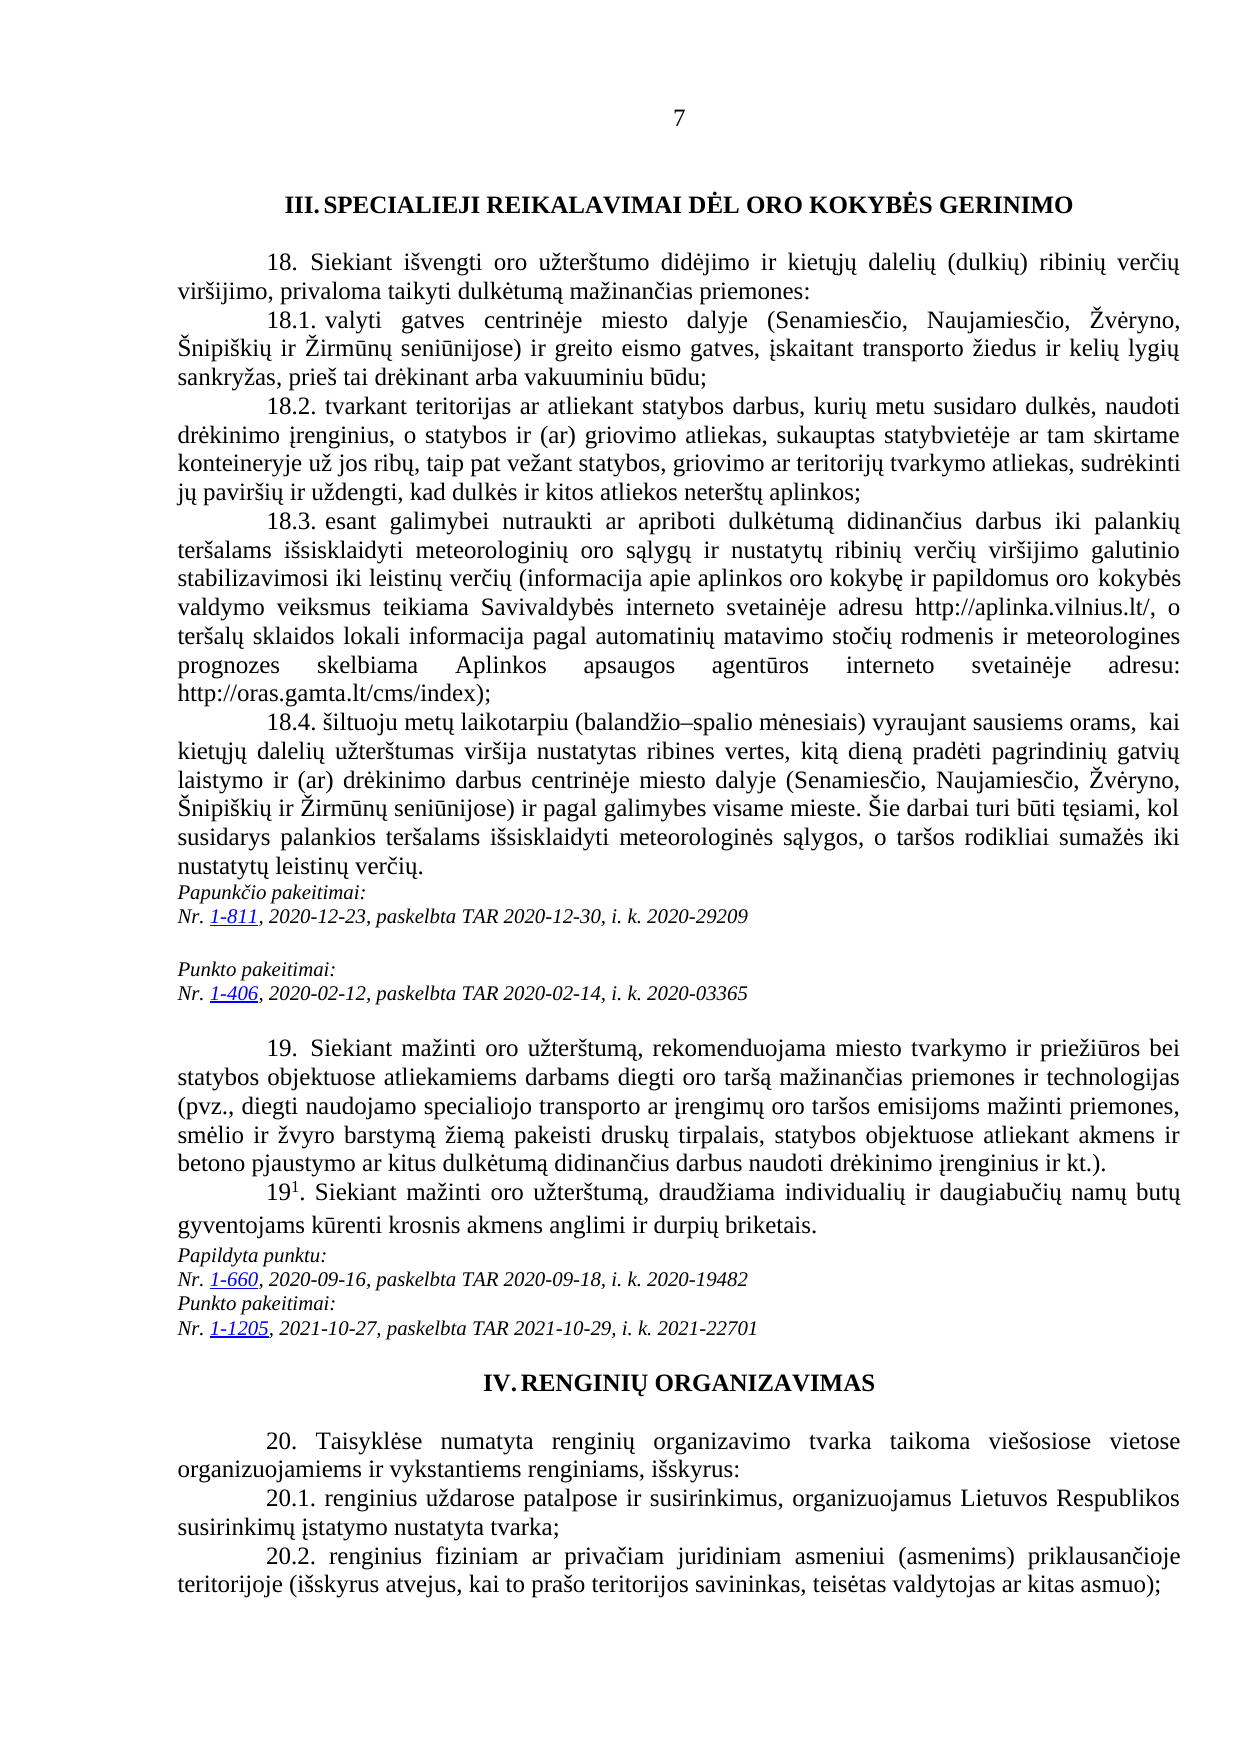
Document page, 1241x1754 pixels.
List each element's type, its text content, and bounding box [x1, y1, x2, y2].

text 20.2. renginius fiziniam ar privačiam juridiniam asmeniui (asmenims) priklausančioje teritorijoje (išskyrus atvejus, kai to prašo teritorijos savininkas, teisėtas valdytojas ar kitas asmuo); [177, 1541, 1181, 1598]
text 18.2. tvarkant teritorijas ar atliekant statybos darbus, kurių metu susidaro dulkės, naudoti drėkinimo įrenginius, o statybos ir (ar) griovimo atliekas, sukauptas statybvietėje ar tam skirtame konteineryje už jos ribų, taip pat vežant statybos, griovimo ar teritorijų tvarkymo atliekas, sudrėkinti jų paviršių ir uždengti, kad dulkės ir kitos atliekos neterštų aplinkos; [177, 391, 1181, 506]
text 18.1. valyti gatves centrinėje miesto dalyje (Senamiesčio, Naujamiesčio, Žvėryno, Šnipiškių ir Žirmūnų seniūnijose) ir greito eismo gatves, įskaitant transporto žiedus ir kelių lygių sankryžas, prieš tai drėkinant arba vakuuminiu būdu; [177, 305, 1181, 391]
text 18.4. šiltuoju metų laikotarpiu (balandžio–spalio mėnesiais) vyraujant sausiems orams, kai kietųjų dalelių užterštumas viršija nustatytas ribines vertes, kitą dieną pradėti pagrindinių gatvių laistymo ir (ar) drėkinimo darbus centrinėje miesto dalyje (Senamiesčio, Naujamiesčio, Žvėryno, Šnipiškių ir Žirmūnų seniūnijose) ir pagal galimybes visame mieste. Šie darbai turi būti tęsiami, kol susidarys palankios teršalams išsisklaidyti meteorologinės sąlygos, o taršos rodikliai sumažės iki nustatytų leistinų verčių. [177, 707, 1181, 880]
text 191. Siekiant mažinti oro užterštumą, draudžiama individualių ir daugiabučių namų butų gyventojams kūrenti krosnis akmens anglimi ir durpių briketais. [177, 1177, 1181, 1239]
subtitle IV. RENGINIŲ ORGANIZAVIMAS [177, 1368, 1181, 1397]
text Nr. 1-811, 2020-12-23, paskelbta TAR 2020-12-30, i. k. 2020-29209 [177, 904, 1181, 928]
text Nr. 1-660, 2020-09-16, paskelbta TAR 2020-09-18, i. k. 2020-19482 [177, 1267, 1181, 1291]
text Papunkčio pakeitimai: [177, 880, 1181, 904]
text 20. Taisyklėse numatyta renginių organizavimo tvarka taikoma viešosiose vietose organizuojamiems ir vykstantiems renginiams, išskyrus: [177, 1426, 1181, 1483]
text Papildyta punktu: [177, 1243, 1181, 1267]
text Punkto pakeitimai: [177, 957, 1181, 981]
text Punkto pakeitimai: [177, 1291, 1181, 1315]
text 18. Siekiant išvengti oro užterštumo didėjimo ir kietųjų dalelių (dulkių) ribinių verčių viršijimo, privaloma taikyti dulkėtumą mažinančias priemones: [177, 247, 1181, 305]
text Nr. 1-1205, 2021-10-27, paskelbta TAR 2021-10-29, i. k. 2021-22701 [177, 1315, 1181, 1339]
text 19. Siekiant mažinti oro užterštumą, rekomenduojama miesto tvarkymo ir priežiūros bei statybos objektuose atliekamiems darbams diegti oro taršą mažinančias priemones ir technologijas (pvz., diegti naudojamo specialiojo transporto ar įrengimų oro taršos emisijoms mažinti priemones, smėlio ir žvyro barstymą žiemą pakeisti druskų tirpalais, statybos objektuose atliekant akmens ir betono pjaustymo ar kitus dulkėtumą didinančius darbus naudoti drėkinimo įrenginius ir kt.). [177, 1033, 1181, 1177]
text 18.3. esant galimybei nutraukti ar apriboti dulkėtumą didinančius darbus iki palankių teršalams išsisklaidyti meteorologinių oro sąlygų ir nustatytų ribinių verčių viršijimo galutinio stabilizavimosi iki leistinų verčių (informacija apie aplinkos oro kokybę ir papildomus oro kokybės valdymo veiksmus teikiama Savivaldybės interneto svetainėje adresu http://aplinka.vilnius.lt/, o teršalų sklaidos lokali informacija pagal automatinių matavimo stočių rodmenis ir meteorologines prognozes skelbiama Aplinkos apsaugos agentūros interneto svetainėje adresu: http://oras.gamta.lt/cms/index); [177, 506, 1181, 707]
subtitle III. SPECIALIEJI REIKALAVIMAI DĖL ORO KOKYBĖS GERINIMO [177, 190, 1181, 218]
text Nr. 1-406, 2020-02-12, paskelbta TAR 2020-02-14, i. k. 2020-03365 [177, 981, 1181, 1005]
text 20.1. renginius uždarose patalpose ir susirinkimus, organizuojamus Lietuvos Respublikos susirinkimų įstatymo nustatyta tvarka; [177, 1483, 1181, 1541]
